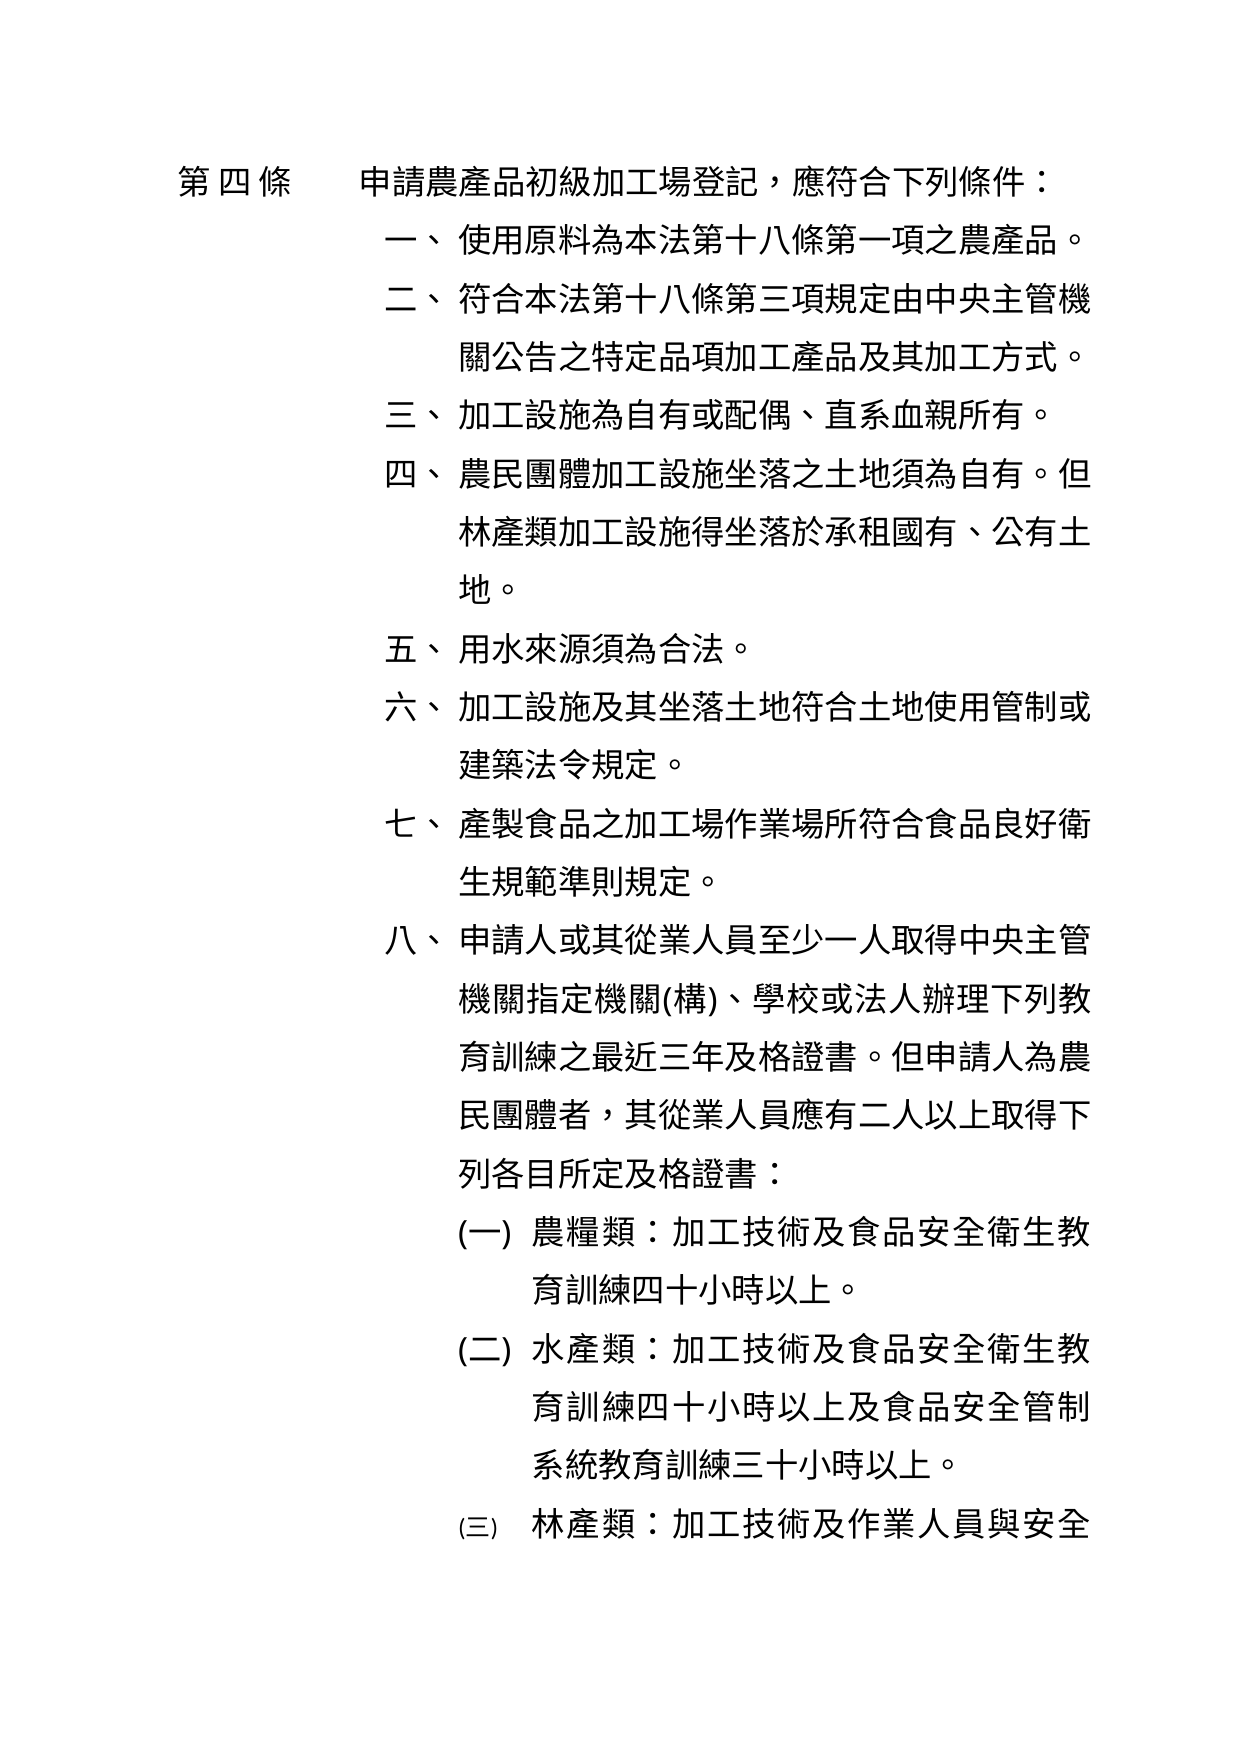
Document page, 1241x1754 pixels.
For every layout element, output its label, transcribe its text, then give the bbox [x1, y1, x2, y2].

list 林產類：加工技術及作業人員與安全 [458, 1489, 1092, 1548]
list 用水來源須為合法。 [384, 614, 1092, 673]
list 農民團體加工設施坐落之土地須為自有。但林產類加工設施得坐落於承租國有、公有土地。 [384, 439, 1092, 614]
text 第 四 條 申請農產品初級加工場登記，應符合下列條件： [177, 148, 1092, 206]
list 農糧類：加工技術及食品安全衛生教育訓練四十小時以上。 [458, 1198, 1092, 1314]
list 使用原料為本法第十八條第一項之農產品。 [384, 206, 1092, 264]
list 加工設施及其坐落土地符合土地使用管制或建築法令規定。 [384, 673, 1092, 789]
list 符合本法第十八條第三項規定由中央主管機關公告之特定品項加工產品及其加工方式。 [384, 264, 1092, 381]
list 加工設施為自有或配偶、直系血親所有。 [384, 381, 1092, 439]
list 申請人或其從業人員至少一人取得中央主管機關指定機關(構)、學校或法人辦理下列教育訓練之最近三年及格證書。但申請人為農民團體者，其從業人員應有二人以上取得下列各目所定及格證書： [384, 906, 1092, 1198]
list 水產類：加工技術及食品安全衛生教育訓練四十小時以上及食品安全管制系統教育訓練三十小時以上。 [458, 1314, 1092, 1489]
list 產製食品之加工場作業場所符合食品良好衛生規範準則規定。 [384, 789, 1092, 906]
